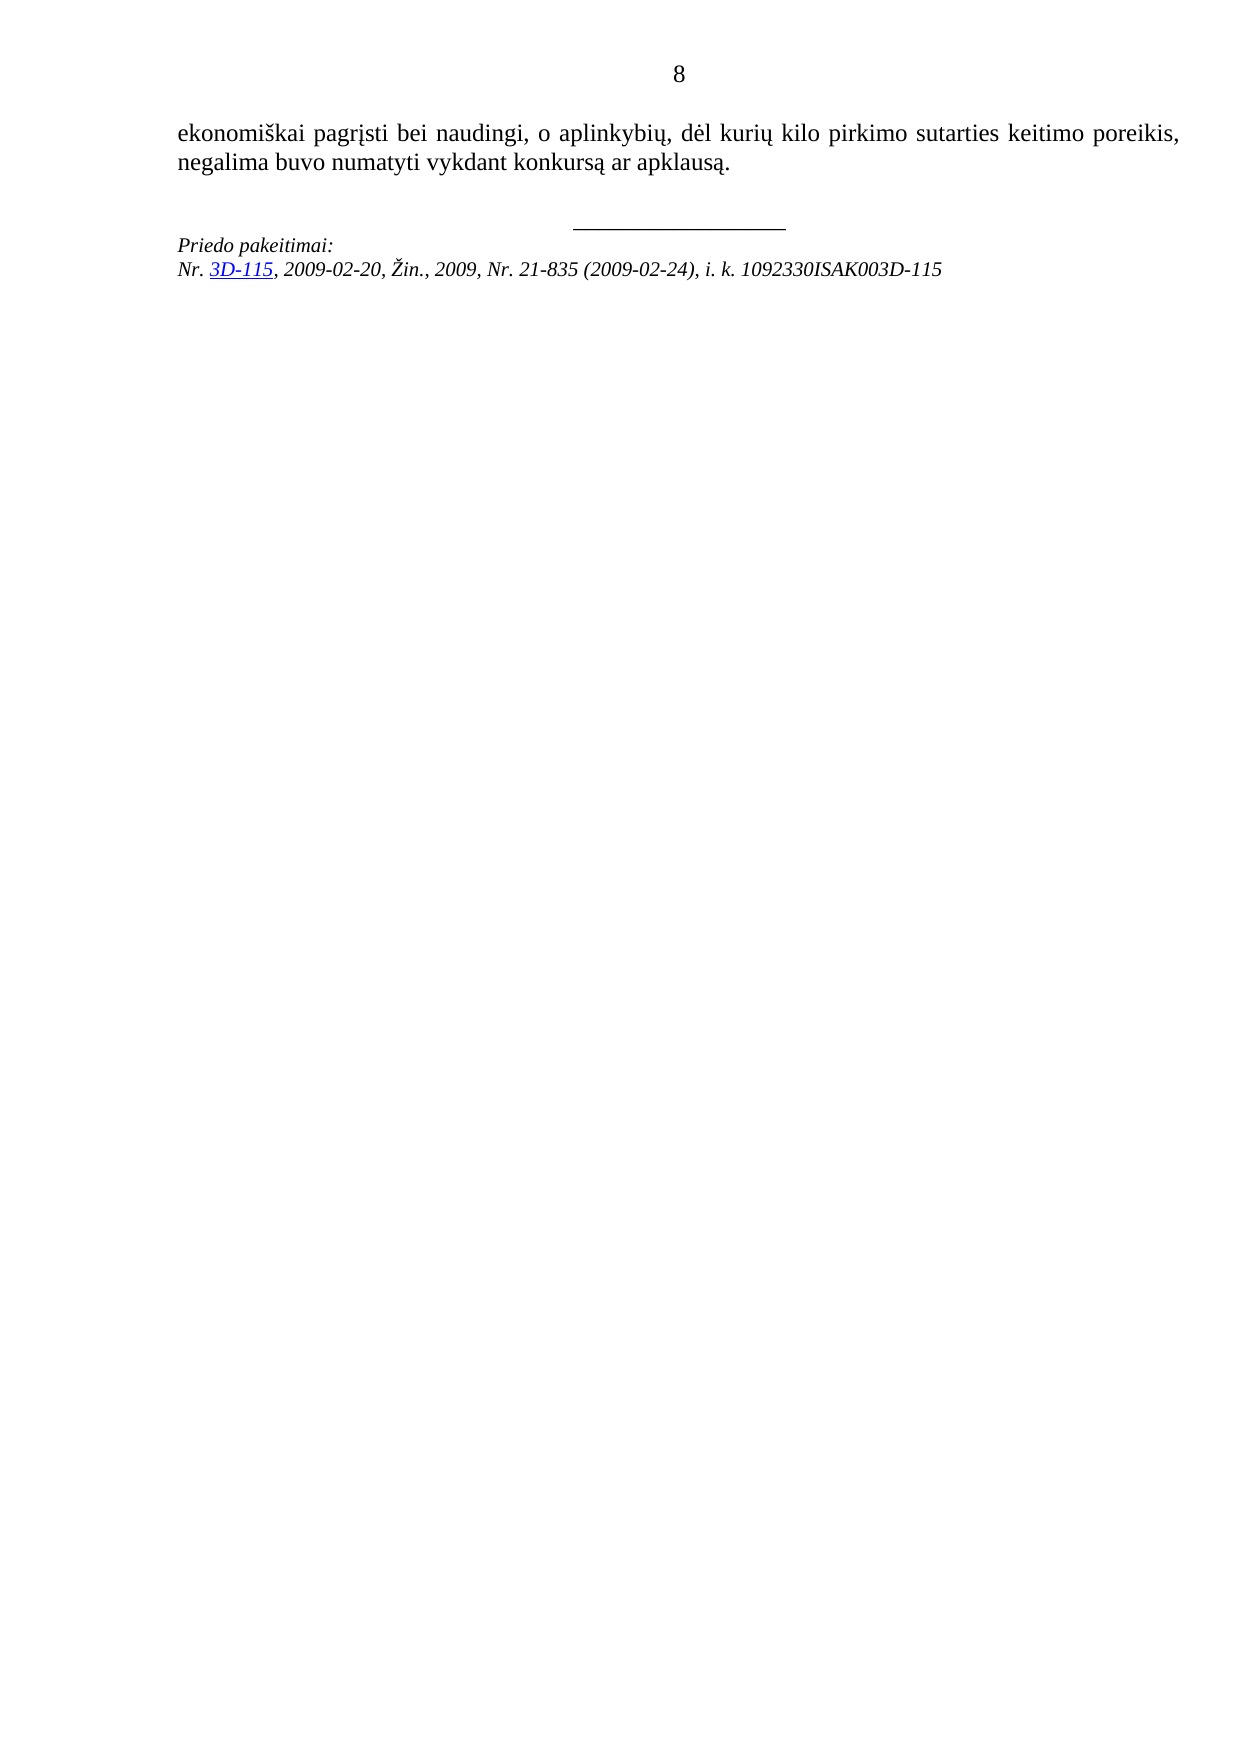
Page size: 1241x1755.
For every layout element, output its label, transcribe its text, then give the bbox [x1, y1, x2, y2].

text Nr. 3D-115, 2009-02-20, Žin., 2009, Nr. 21-835 (2009-02-24), i. k. 1092330ISAK003D-115 [177, 257, 1181, 281]
text _________________ [177, 204, 1181, 233]
text Priedo pakeitimai: [177, 233, 1181, 257]
text ekonomiškai pagrįsti bei naudingi, o aplinkybių, dėl kurių kilo pirkimo sutarties keitimo poreikis, negalima buvo numatyti vykdant konkursą ar apklausą. [177, 118, 1181, 176]
